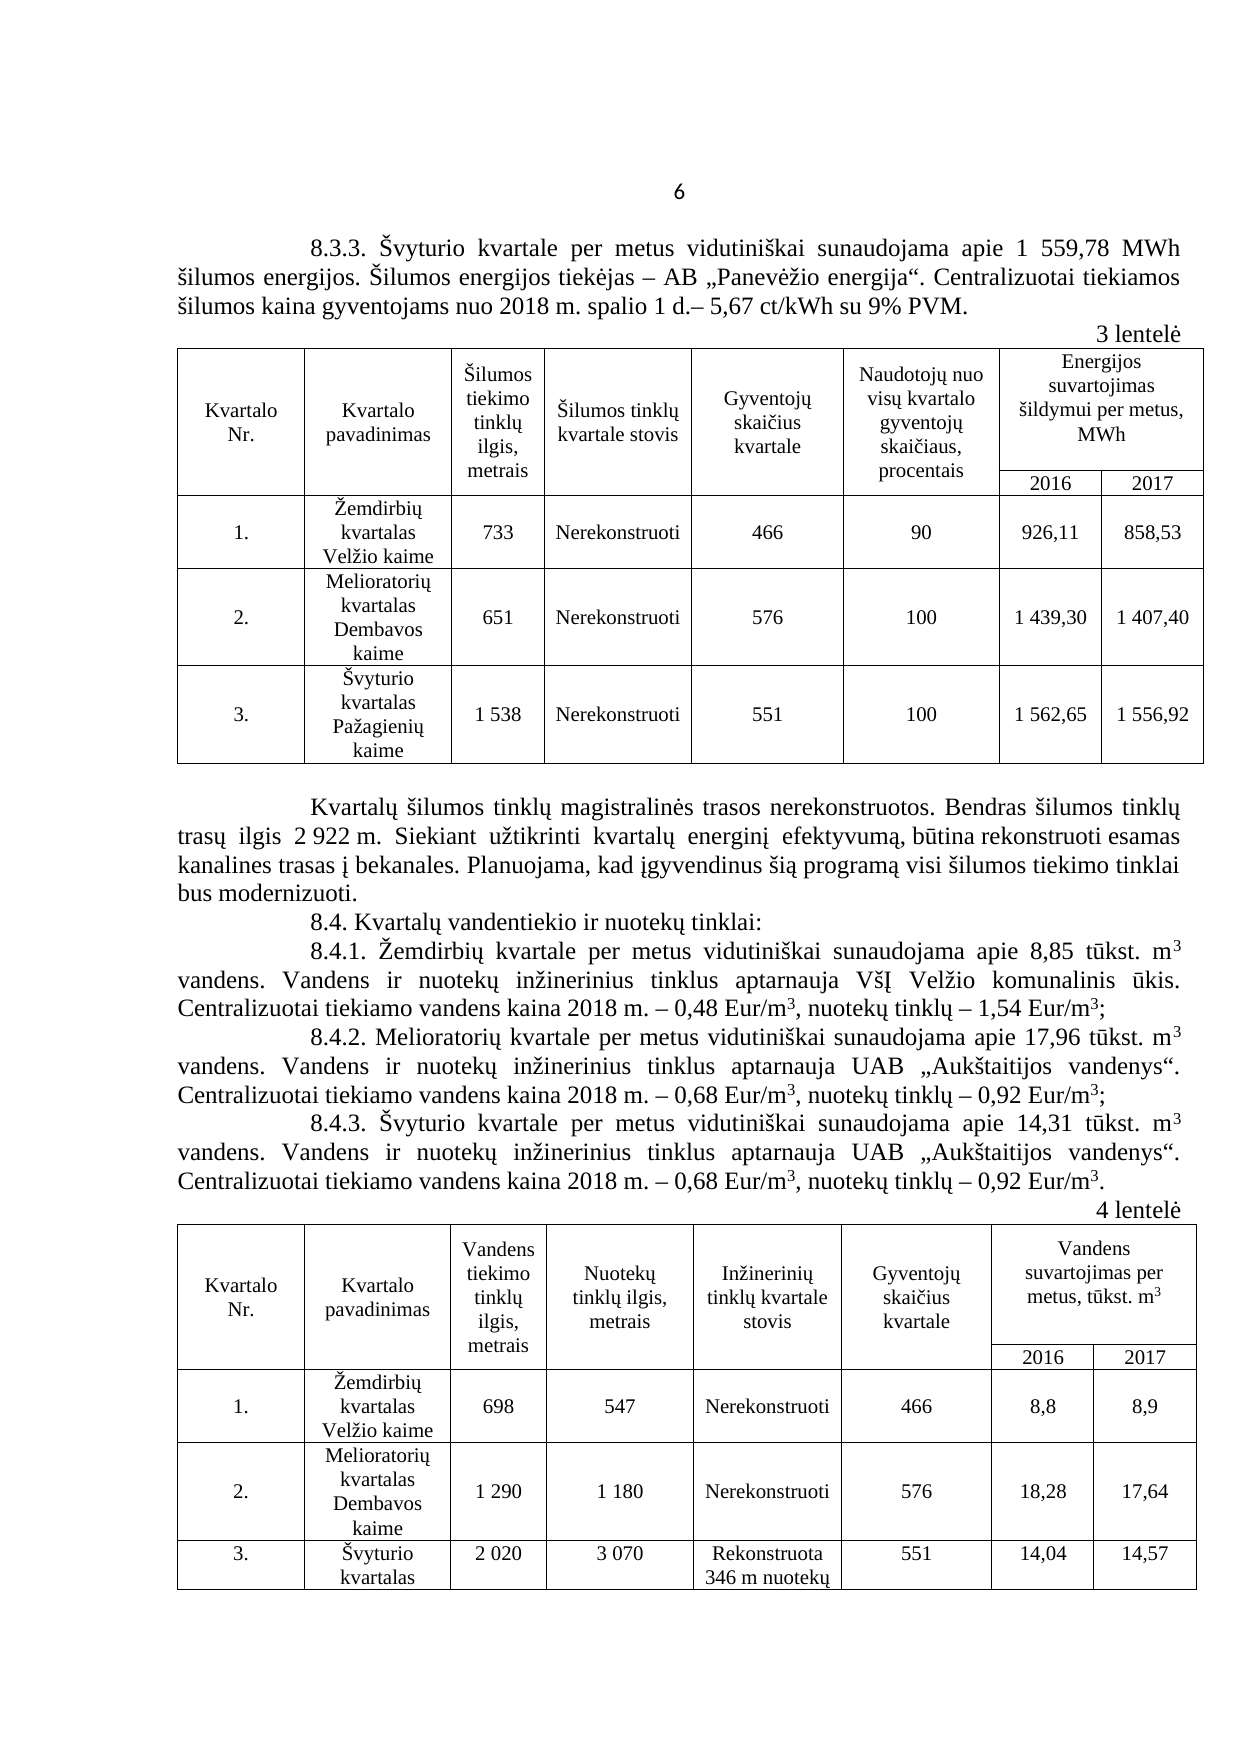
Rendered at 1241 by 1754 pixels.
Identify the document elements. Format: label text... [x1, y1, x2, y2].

table_cell Nerekonstruoti [694, 1370, 841, 1442]
table_cell 100 [844, 569, 999, 665]
table_cell 3 070 [547, 1541, 693, 1589]
table_cell 926,11 [1000, 496, 1101, 568]
text 3 lentelė [177, 319, 1181, 348]
table_cell 2017 [1094, 1345, 1196, 1369]
table_cell 551 [842, 1541, 991, 1589]
table_cell 1 290 [451, 1443, 546, 1539]
table_cell Melioratorių kvartalas Dembavos kaime [305, 569, 451, 665]
table_header Gyventojų skaičius kvartale [692, 349, 843, 495]
table_cell 576 [842, 1443, 991, 1539]
table_cell 2 020 [451, 1541, 546, 1589]
table_header Vandens suvartojimas per metus, tūkst. m3 [992, 1225, 1196, 1344]
table_cell Žemdirbių kvartalas Velžio kaime [305, 496, 451, 568]
table_cell 551 [692, 666, 843, 762]
table_header Nuotekų tinklų ilgis, metrais [547, 1225, 693, 1369]
table_header Gyventojų skaičius kvartale [842, 1225, 991, 1369]
table_cell Švyturio kvartalas Pažagienių kaime [305, 666, 451, 762]
table_header Naudotojų nuo visų kvartalo gyventojų skaičiaus, procentais [844, 349, 999, 495]
table_header Vandens tiekimo tinklų ilgis, metrais [451, 1225, 546, 1369]
table_cell Švyturio kvartalas [305, 1541, 450, 1589]
text 4 lentelė [177, 1195, 1181, 1223]
table_header Kvartalo Nr. [178, 1225, 304, 1369]
table_cell 17,64 [1094, 1443, 1196, 1539]
table_cell 2. [178, 1443, 304, 1539]
table_header Šilumos tinklų kvartale stovis [545, 349, 691, 495]
text 8.4.1. Žemdirbių kvartale per metus vidutiniškai sunaudojama apie 8,85 tūkst. m3 vandens. Vandens ir nuotekų inžinerinius tinklus aptarnauja VšĮ Velžio komunalinis ūkis. Centralizuotai tiekiamo vandens kaina 2018 m. – 0,48 Eur/m3, nuotekų tinklų – 1,54 Eur/m3; [177, 936, 1181, 1022]
table_cell 8,8 [992, 1370, 1093, 1442]
table_cell 90 [844, 496, 999, 568]
table_cell 547 [547, 1370, 693, 1442]
table_cell 1 180 [547, 1443, 693, 1539]
table_cell 1 439,30 [1000, 569, 1101, 665]
table_cell 2. [178, 569, 304, 665]
table_cell 651 [452, 569, 544, 665]
table_cell 1 556,92 [1102, 666, 1203, 762]
table_cell Nerekonstruoti [545, 496, 691, 568]
text kanalines trasas į bekanales. Planuojama, kad įgyvendinus šią programą visi šilumos tiekimo tinklai bus modernizuoti. [177, 850, 1181, 907]
table_cell 1. [178, 496, 304, 568]
text 8.3.3. Švyturio kvartale per metus vidutiniškai sunaudojama apie 1 559,78 MWh šilumos energijos. Šilumos energijos tiekėjas – AB „Panevėžio energija“. Centralizuotai tiekiamos šilumos kaina gyventojams nuo 2018 m. spalio 1 d.– 5,67 ct/kWh su 9% PVM. [177, 233, 1181, 319]
table_cell Rekonstruota 346 m nuotekų [694, 1541, 841, 1589]
table_cell 733 [452, 496, 544, 568]
table_cell 14,57 [1094, 1541, 1196, 1589]
table_cell 1 538 [452, 666, 544, 762]
table_cell Žemdirbių kvartalas Velžio kaime [305, 1370, 450, 1442]
table_cell 576 [692, 569, 843, 665]
text 8.4.2. Melioratorių kvartale per metus vidutiniškai sunaudojama apie 17,96 tūkst. m3 vandens. Vandens ir nuotekų inžinerinius tinklus aptarnauja UAB „Aukštaitijos vandenys“. Centralizuotai tiekiamo vandens kaina 2018 m. – 0,68 Eur/m3, nuotekų tinklų – 0,92 Eur/m3; [177, 1022, 1181, 1108]
table_cell 2017 [1102, 471, 1203, 495]
table_cell 2016 [992, 1345, 1093, 1369]
table_header Kvartalo Nr. [178, 349, 304, 495]
table_cell 8,9 [1094, 1370, 1196, 1442]
table_cell 858,53 [1102, 496, 1203, 568]
table_cell 1 562,65 [1000, 666, 1101, 762]
table_cell 3. [178, 666, 304, 762]
table_header Energijos suvartojimas šildymui per metus, MWh [1000, 349, 1203, 469]
table_cell 18,28 [992, 1443, 1093, 1539]
table_cell 3. [178, 1541, 304, 1589]
table_cell Nerekonstruoti [545, 569, 691, 665]
table_cell Nerekonstruoti [545, 666, 691, 762]
table_cell 698 [451, 1370, 546, 1442]
table_cell 1. [178, 1370, 304, 1442]
table_header Šilumos tiekimo tinklų ilgis, metrais [452, 349, 544, 495]
table_cell 466 [692, 496, 843, 568]
text Kvartalų šilumos tinklų magistralinės trasos nerekonstruotos. Bendras šilumos tinklų trasų ilgis 2 922 m. Siekiant užtikrinti kvartalų energinį efektyvumą, būtina rekonstruoti esamas [177, 792, 1181, 850]
table_header Kvartalo pavadinimas [305, 349, 451, 495]
table_header Kvartalo pavadinimas [305, 1225, 450, 1369]
table_cell 14,04 [992, 1541, 1093, 1589]
table_cell 466 [842, 1370, 991, 1442]
table_cell 100 [844, 666, 999, 762]
table_cell 2016 [1000, 471, 1101, 495]
table_cell 1 407,40 [1102, 569, 1203, 665]
text 8.4.3. Švyturio kvartale per metus vidutiniškai sunaudojama apie 14,31 tūkst. m3 vandens. Vandens ir nuotekų inžinerinius tinklus aptarnauja UAB „Aukštaitijos vandenys“. Centralizuotai tiekiamo vandens kaina 2018 m. – 0,68 Eur/m3, nuotekų tinklų – 0,92 Eur/m3. [177, 1108, 1181, 1195]
table_cell Melioratorių kvartalas Dembavos kaime [305, 1443, 450, 1539]
table_cell Nerekonstruoti [694, 1443, 841, 1539]
text 8.4. Kvartalų vandentiekio ir nuotekų tinklai: [177, 907, 1181, 936]
table_header Inžinerinių tinklų kvartale stovis [694, 1225, 841, 1369]
